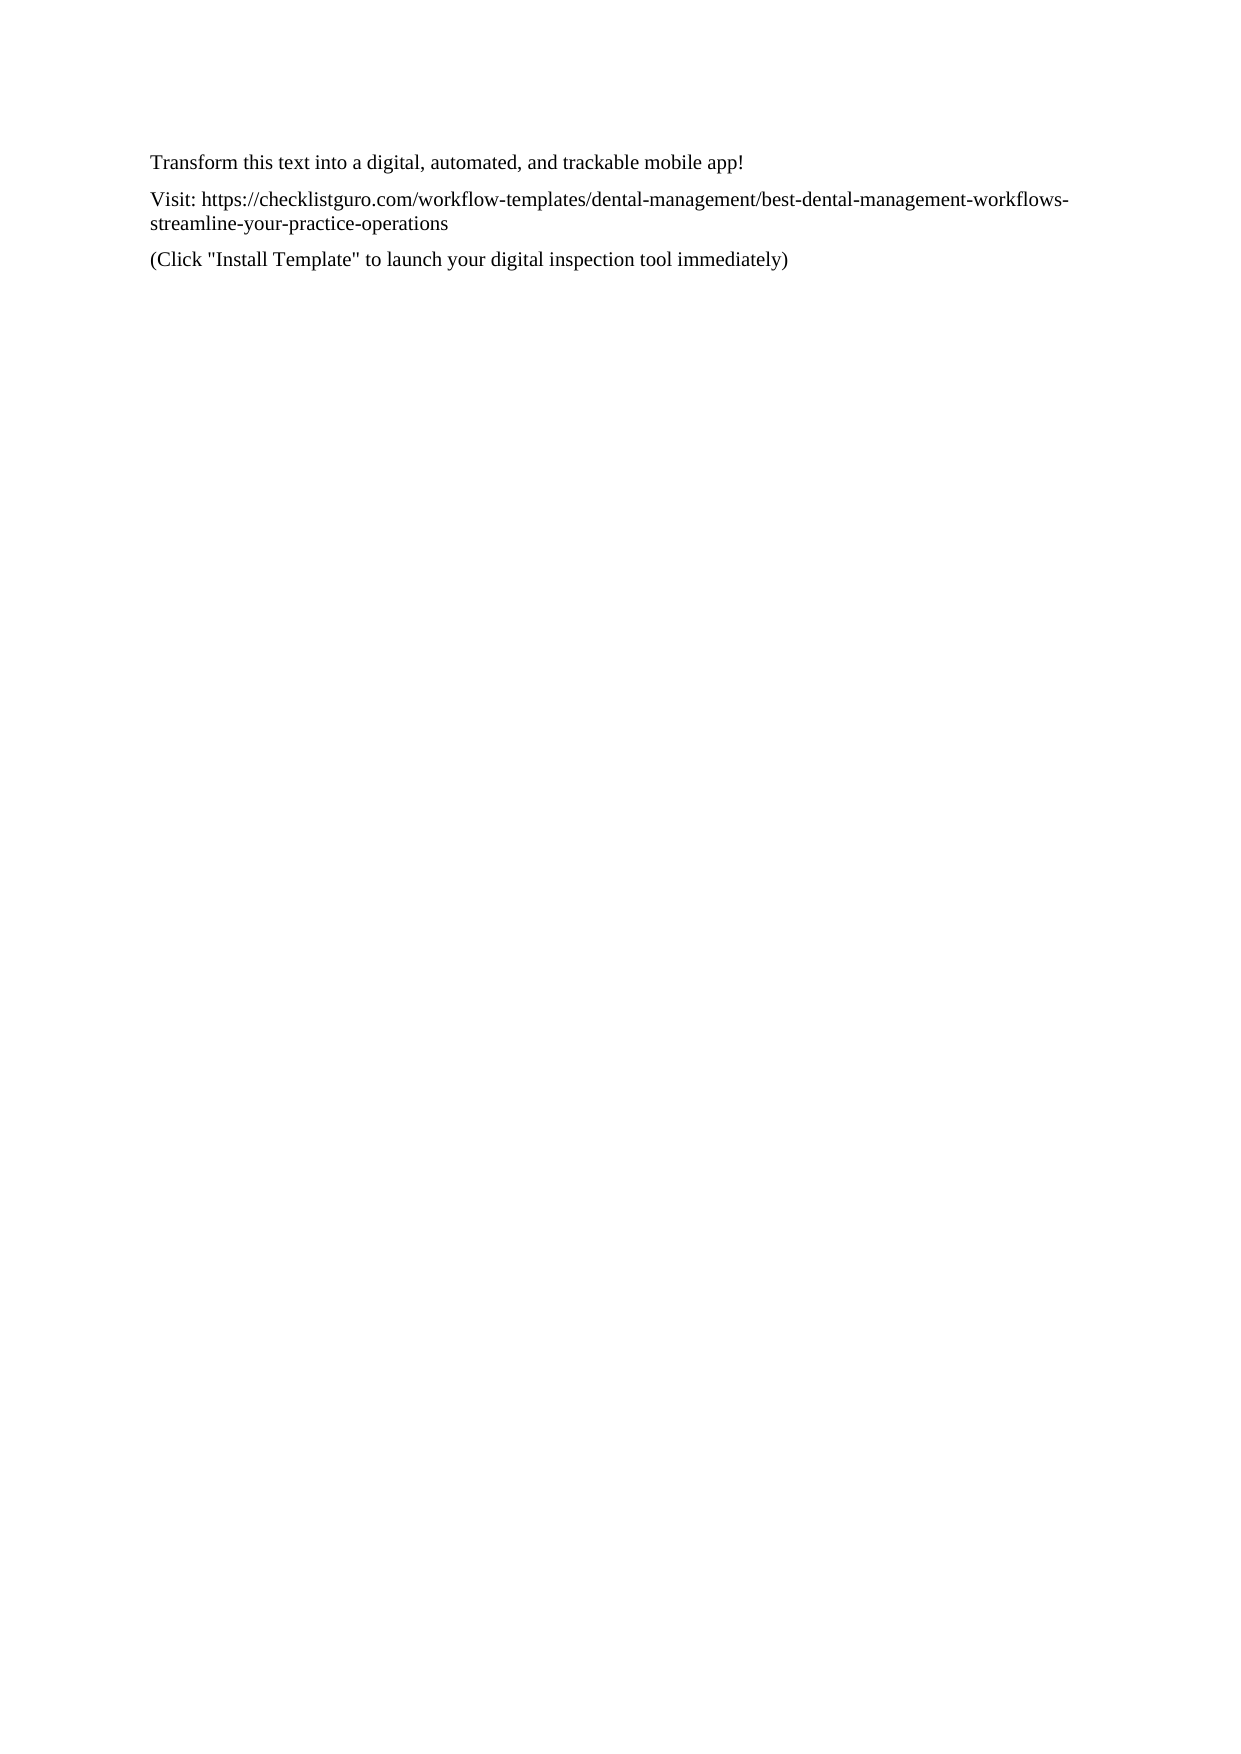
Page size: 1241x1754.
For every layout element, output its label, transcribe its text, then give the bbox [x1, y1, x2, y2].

text Transform this text into a digital, automated, and trackable mobile app! [150, 150, 1090, 174]
text (Click "Install Template" to launch your digital inspection tool immediately) [150, 247, 1090, 271]
text Visit: https://checklistguro.com/workflow-templates/dental-management/best-dental-management-workflows-streamline-your-practice-operations [150, 187, 1090, 235]
